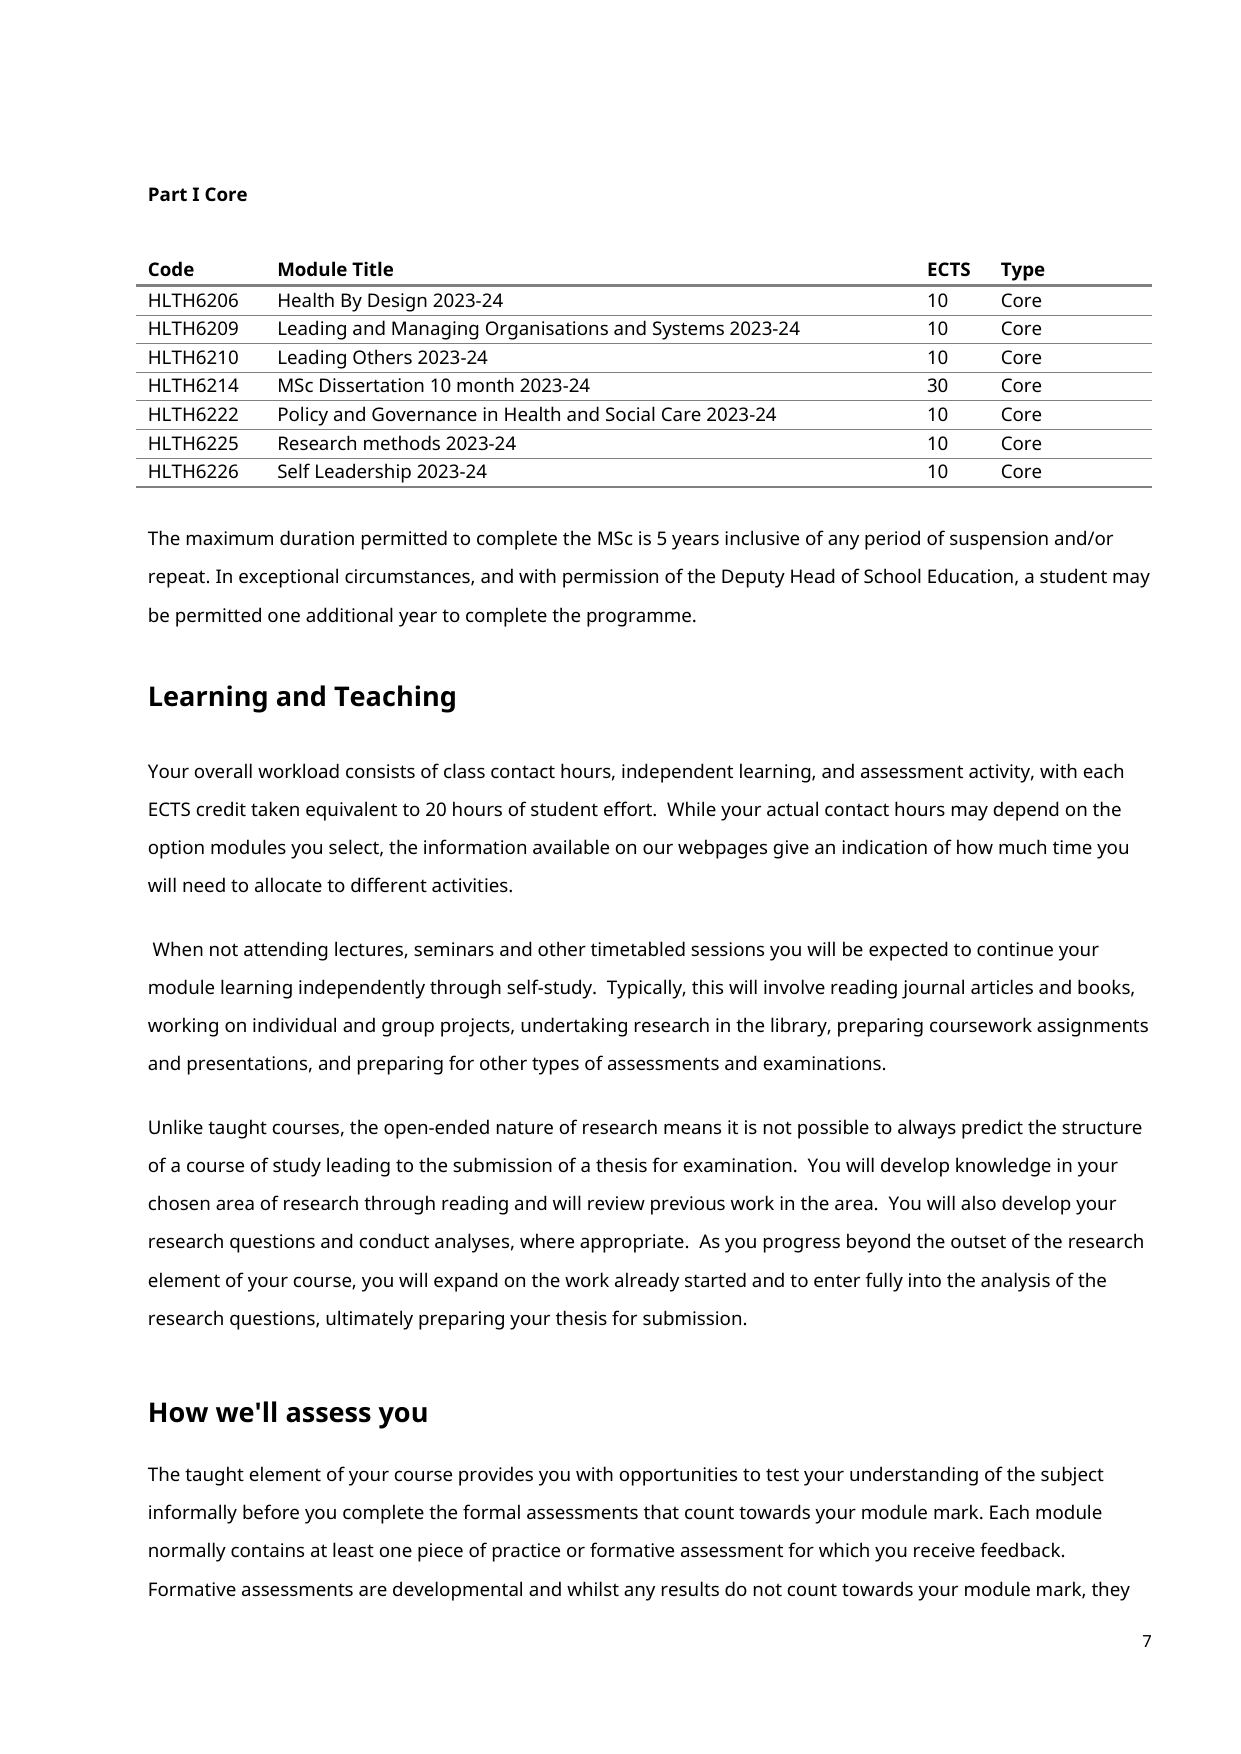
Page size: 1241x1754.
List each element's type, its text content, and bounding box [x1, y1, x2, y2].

table_cell HLTH6206 [136, 287, 266, 314]
table_cell Core [989, 287, 1152, 314]
table_cell Leading Others 2023-24 [266, 344, 916, 372]
table_cell Core [989, 430, 1152, 458]
table_cell Type [989, 256, 1152, 284]
subtitle Learning and Teaching [148, 678, 1152, 715]
table_cell 30 [916, 373, 989, 400]
table_cell Core [989, 316, 1152, 343]
table_cell HLTH6226 [136, 459, 266, 486]
table_cell Core [989, 459, 1152, 486]
table_cell MSc Dissertation 10 month 2023-24 [266, 373, 916, 400]
table_cell ECTS [916, 256, 989, 284]
table_cell Core [989, 344, 1152, 372]
table_cell Module Title [266, 256, 916, 284]
text When not attending lectures, seminars and other timetabled sessions you will be expected to continue your module learning independently through self-study. Typically, this will involve reading journal articles and books, working on individual and group projects, undertaking research in the library, preparing coursework assignments and presentations, and preparing for other types of assessments and examinations. [148, 936, 1152, 1076]
table_cell Core [989, 373, 1152, 400]
table_cell 10 [916, 287, 989, 314]
table_cell Health By Design 2023-24 [266, 287, 916, 314]
table_cell Self Leadership 2023-24 [266, 459, 916, 486]
table_cell Leading and Managing Organisations and Systems 2023-24 [266, 316, 916, 343]
table_cell Code [136, 256, 266, 284]
table_cell Research methods 2023-24 [266, 430, 916, 458]
text Your overall workload consists of class contact hours, independent learning, and assessment activity, with each ECTS credit taken equivalent to 20 hours of student effort. While your actual contact hours may depend on the option modules you select, the information available on our webpages give an indication of how much time you will need to allocate to different activities. [148, 758, 1152, 898]
text The maximum duration permitted to complete the MSc is 5 years inclusive of any period of suspension and/or repeat. In exceptional circumstances, and with permission of the Deputy Head of School Education, a student may be permitted one additional year to complete the programme. [148, 526, 1152, 628]
table_cell Policy and Governance in Health and Social Care 2023-24 [266, 401, 916, 429]
table_cell HLTH6222 [136, 401, 266, 429]
table_cell 10 [916, 316, 989, 343]
table_cell 10 [916, 430, 989, 458]
table_cell HLTH6210 [136, 344, 266, 372]
table_cell 10 [916, 459, 989, 486]
text Unlike taught courses, the open-ended nature of research means it is not possible to always predict the structure of a course of study leading to the submission of a thesis for examination. You will develop knowledge in your chosen area of research through reading and will review previous work in the area. You will also develop your research questions and conduct analyses, where appropriate. As you progress beyond the outset of the research element of your course, you will expand on the work already started and to enter fully into the analysis of the research questions, ultimately preparing your thesis for submission. [148, 1114, 1152, 1331]
subtitle How we'll assess you [148, 1393, 1152, 1430]
table_cell Core [989, 401, 1152, 429]
table_cell 10 [916, 401, 989, 429]
table_header Part I Core [136, 144, 1152, 256]
table_cell HLTH6209 [136, 316, 266, 343]
table_cell HLTH6214 [136, 373, 266, 400]
table_cell 10 [916, 344, 989, 372]
table_cell HLTH6225 [136, 430, 266, 458]
text The taught element of your course provides you with opportunities to test your understanding of the subject informally before you complete the formal assessments that count towards your module mark. Each module normally contains at least one piece of practice or formative assessment for which you receive feedback. Formative assessments are developmental and whilst any results do not count towards your module mark, they [148, 1461, 1152, 1601]
